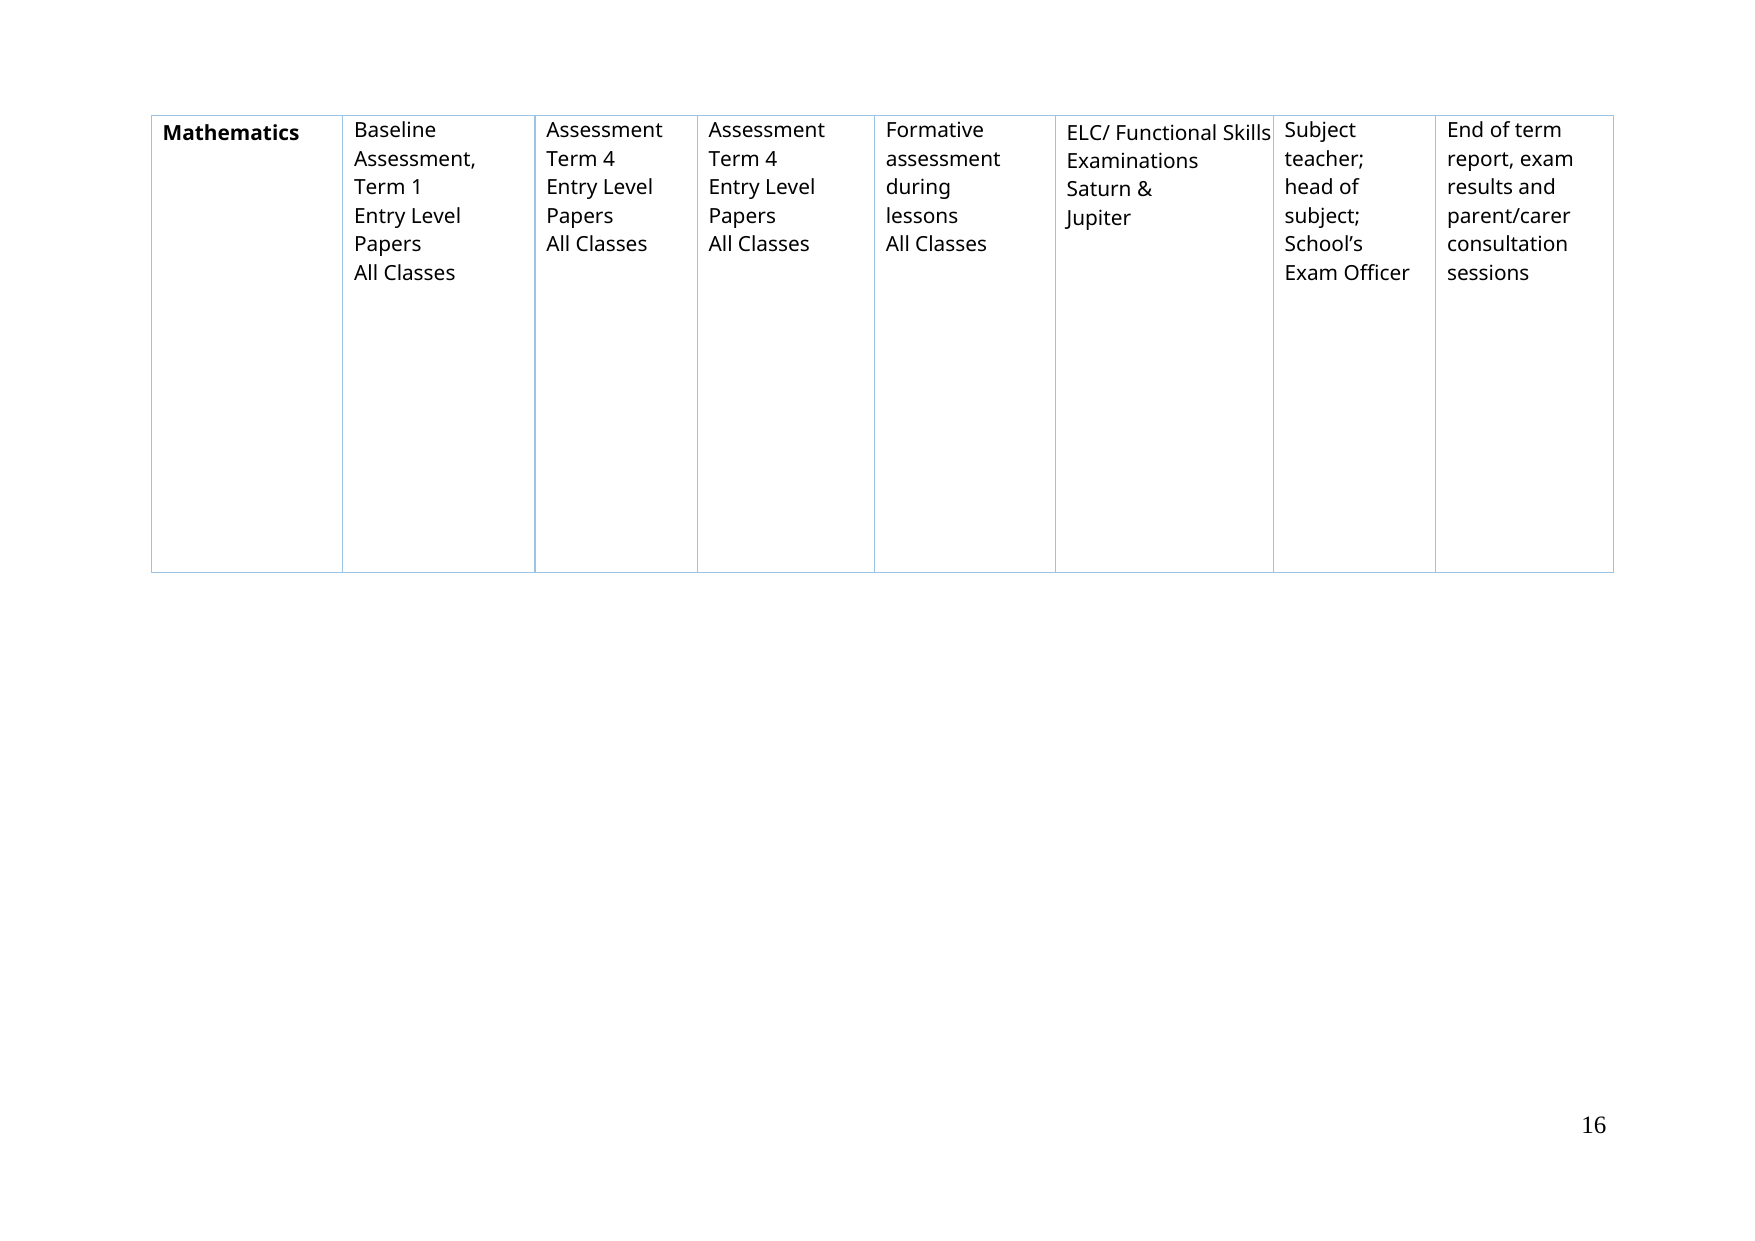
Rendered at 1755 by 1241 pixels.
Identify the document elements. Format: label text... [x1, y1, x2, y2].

table_cell Subject teacher; head of subject; School’s Exam Officer [1274, 116, 1435, 572]
table_cell ELC/ Functional Skills Examinations Saturn & Jupiter [1056, 116, 1273, 572]
table_cell Baseline Assessment, Term 1 Entry Level Papers All Classes [343, 116, 534, 572]
table_cell Assessment Term 4 Entry Level Papers All Classes [536, 116, 697, 572]
table_cell End of term report, exam results and parent/carer consultation sessions [1436, 116, 1613, 572]
table_cell Formative assessment during lessons All Classes [875, 116, 1055, 572]
table_cell Mathematics [152, 116, 342, 572]
table_cell Assessment Term 4 Entry Level Papers All Classes [698, 116, 874, 572]
